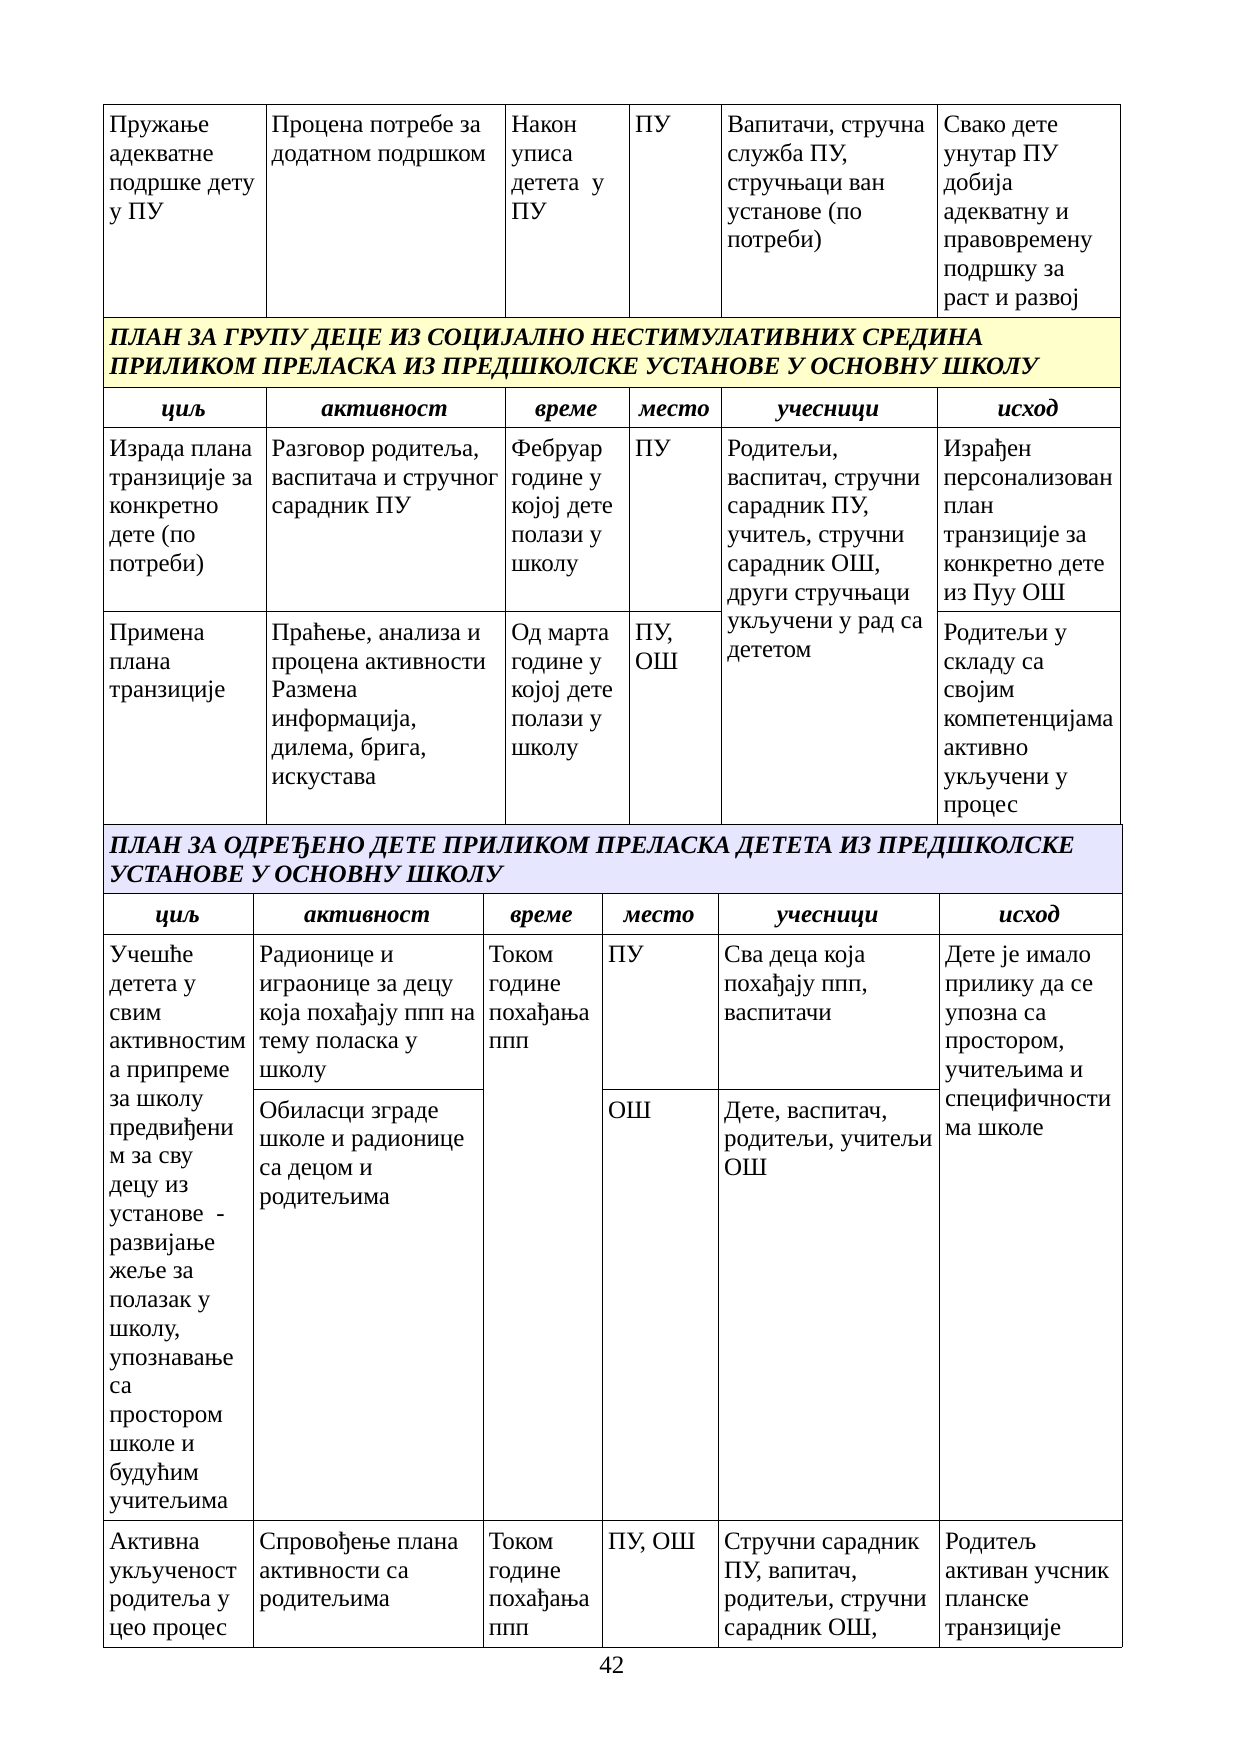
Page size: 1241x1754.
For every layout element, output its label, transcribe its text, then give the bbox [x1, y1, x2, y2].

table_cell ПУ, ОШ [630, 612, 721, 824]
table_cell Родитељи у складу са својим компетенцијама активно укључени у процес [938, 612, 1120, 824]
table_cell ПУ [630, 428, 721, 611]
table_cell активност [267, 388, 505, 427]
table_cell Родитељ активан учсник планске транзиције [940, 1521, 1122, 1647]
table_cell ПЛАН ЗА ГРУПУ ДЕЦЕ ИЗ СОЦИЈАЛНО НЕСТИМУЛАТИВНИХ СРЕДИНА ПРИЛИКОМ ПРЕЛАСКА ИЗ ПРЕДШКОЛСКЕ УСТАНОВЕ У ОСНОВНУ ШКОЛУ [104, 318, 1120, 387]
table_cell Примена плана транзиције [104, 612, 266, 824]
table_cell Праћење, анализа и процена активности Размена информација, дилема, брига, искустава [267, 612, 505, 824]
table_cell циљ [104, 894, 253, 933]
table_cell место [603, 894, 718, 933]
table_cell Спровођење плана активности са родитељима [254, 1521, 483, 1647]
table_cell учесници [719, 894, 939, 933]
table_cell исход [940, 894, 1122, 933]
table_cell Фебруар године у којој дете полази у школу [506, 428, 629, 611]
table_cell време [506, 388, 629, 427]
table_cell Током године похађања ппп [484, 935, 602, 1520]
table_cell Током године похађања ппп [484, 1521, 602, 1647]
table_cell активност [254, 894, 483, 933]
table_cell исход [938, 388, 1120, 427]
table_cell Учешће детета у свим активностима припреме за школу предвиђеним за сву децу из установе - развијање жеље за полазак у школу, упознавање са простором школе и будућим учитељима [104, 935, 253, 1520]
table_cell време [484, 894, 602, 933]
table_cell Родитељи, васпитач, стручни сарадник ПУ, учитељ, стручни сарадник ОШ, други стручњаци укључени у рад са дететом [722, 428, 937, 824]
table_cell Процена потребе за додатном подршком [267, 105, 505, 317]
table_cell Од марта године у којој дете полази у школу [506, 612, 629, 824]
table_header ПЛАН ЗА ОДРЕЂЕНО ДЕТЕ ПРИЛИКОМ ПРЕЛАСКА ДЕТЕТА ИЗ ПРЕДШКОЛСКЕ УСТАНОВЕ У ОСНОВНУ ШКОЛУ [104, 825, 1122, 893]
table_cell Разговор родитеља, васпитача и стручног сарадник ПУ [267, 428, 505, 611]
table_cell Радионице и играонице за децу која похађају ппп на тему поласка у школу [254, 935, 483, 1089]
table_cell ПУ, ОШ [603, 1521, 718, 1647]
table_cell ОШ [603, 1090, 718, 1520]
table_cell Обиласци зграде школе и радионице са децом и родитељима [254, 1090, 483, 1520]
table_cell Дете је имало прилику да се упозна са простором, учитељима и специфичностима школе [940, 935, 1122, 1520]
table_cell Израђен персонализован план транзиције за конкретно дете из Пуу ОШ [938, 428, 1120, 611]
table_cell Активна укљученост родитеља у цео процес [104, 1521, 253, 1647]
table_cell Пружање адекватне подршке дету у ПУ [104, 105, 266, 317]
table_cell ПУ [603, 935, 718, 1089]
table_cell Вапитачи, стручна служба ПУ, стручњаци ван установе (по потреби) [722, 105, 937, 317]
table_cell Стручни сарадник ПУ, вапитач, родитељи, стручни сарадник ОШ, [719, 1521, 939, 1647]
table_cell ПУ [630, 105, 721, 317]
table_cell Израда плана транзиције за конкретно дете (по потреби) [104, 428, 266, 611]
table_cell циљ [104, 388, 266, 427]
table_cell учесници [722, 388, 937, 427]
table_cell Свако дете унутар ПУ добија адекватну и правовремену подршку за раст и развој [938, 105, 1120, 317]
table_cell Дете, васпитач, родитељи, учитељи ОШ [719, 1090, 939, 1520]
table_cell Сва деца која похађају ппп, васпитачи [719, 935, 939, 1089]
table_cell место [630, 388, 721, 427]
table_cell Након уписа детета у ПУ [506, 105, 629, 317]
